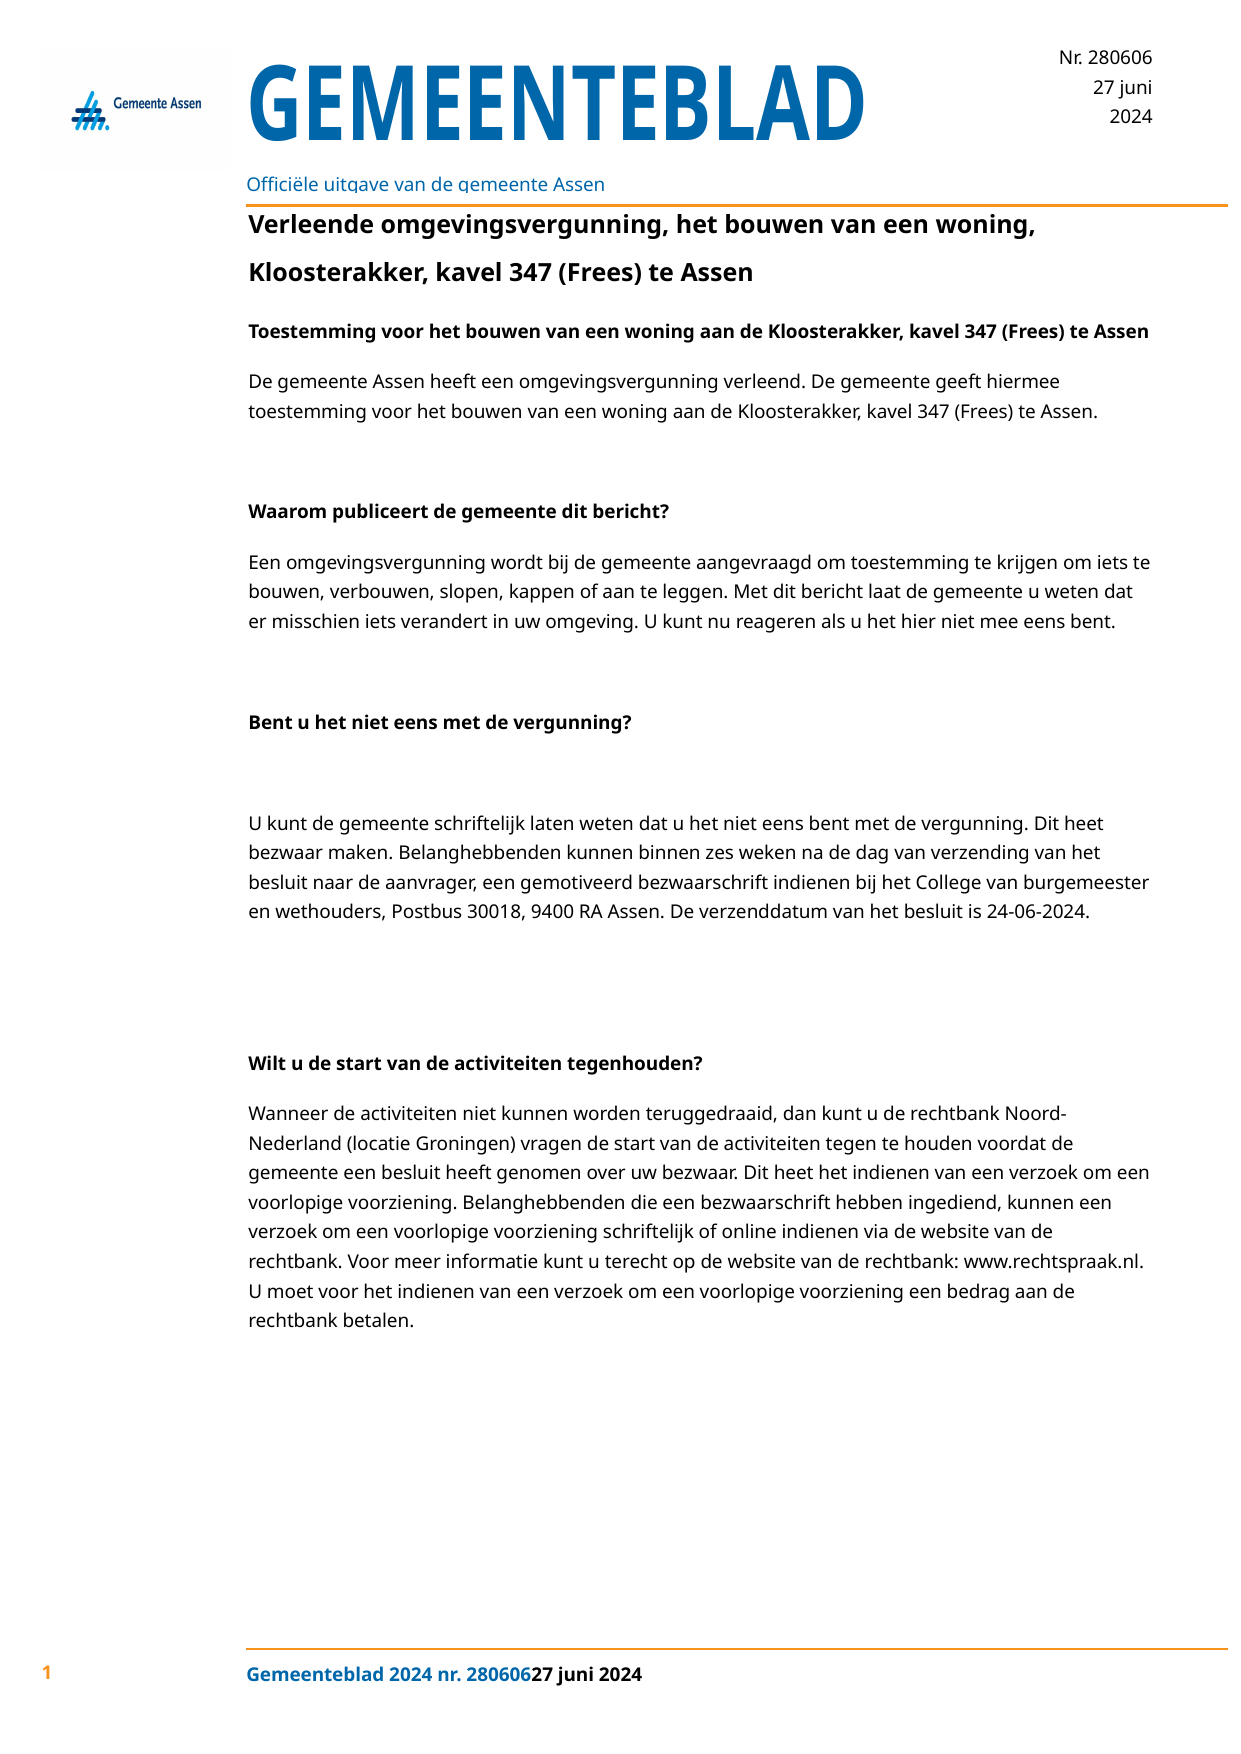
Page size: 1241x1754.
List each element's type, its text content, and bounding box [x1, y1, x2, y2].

text Een omgevingsvergunning wordt bij de gemeente aangevraagd om toestemming te krijgen om iets te bouwen, verbouwen, slopen, kappen of aan te leggen. Met dit bericht laat de gemeente u weten dat er misschien iets verandert in uw omgeving. U kunt nu reageren als u het hier niet mee eens bent. [248, 549, 1152, 634]
text De gemeente Assen heeft een omgevingsvergunning verleend. De gemeente geeft hiermee toestemming voor het bouwen van een woning aan de Kloosterakker, kavel 347 (Frees) te Assen. [248, 368, 1152, 424]
text Waarom publiceert de gemeente dit bericht? [248, 499, 1152, 524]
text U kunt de gemeente schriftelijk laten weten dat u het niet eens bent met de vergunning. Dit heet bezwaar maken. Belanghebbenden kunnen binnen zes weken na de dag van verzending van het besluit naar de aanvrager, een gemotiveerd bezwaarschrift indienen bij het College van burgemeester en wethouders, Postbus 30018, 9400 RA Assen. De verzenddatum van het besluit is 24-06-2024. [248, 810, 1152, 924]
text Toestemming voor het bouwen van een woning aan de Kloosterakker, kavel 347 (Frees) te Assen [248, 318, 1152, 344]
text Wilt u de start van de activiteiten tegenhouden? [248, 1050, 1152, 1076]
text Verleende omgevingsvergunning, het bouwen van een woning, Kloosterakker, kavel 347 (Frees) te Assen [248, 207, 1152, 288]
picture [41, 47, 231, 172]
text Bent u het niet eens met de vergunning? [248, 709, 1152, 735]
text Wanneer de activiteiten niet kunnen worden teruggedraaid, dan kunt u de rechtbank Noord-Nederland (locatie Groningen) vragen de start van de activiteiten tegen te houden voordat de gemeente een besluit heeft genomen over uw bezwaar. Dit heet het indienen van een verzoek om een voorlopige voorziening. Belanghebbenden die een bezwaarschrift hebben ingediend, kunnen een verzoek om een voorlopige voorziening schriftelijk of online indienen via de website van de rechtbank. Voor meer informatie kunt u terecht op de website van de rechtbank: www.rechtspraak.nl. U moet voor het indienen van een verzoek om een voorlopige voorziening een bedrag aan de rechtbank betalen. [248, 1100, 1152, 1333]
